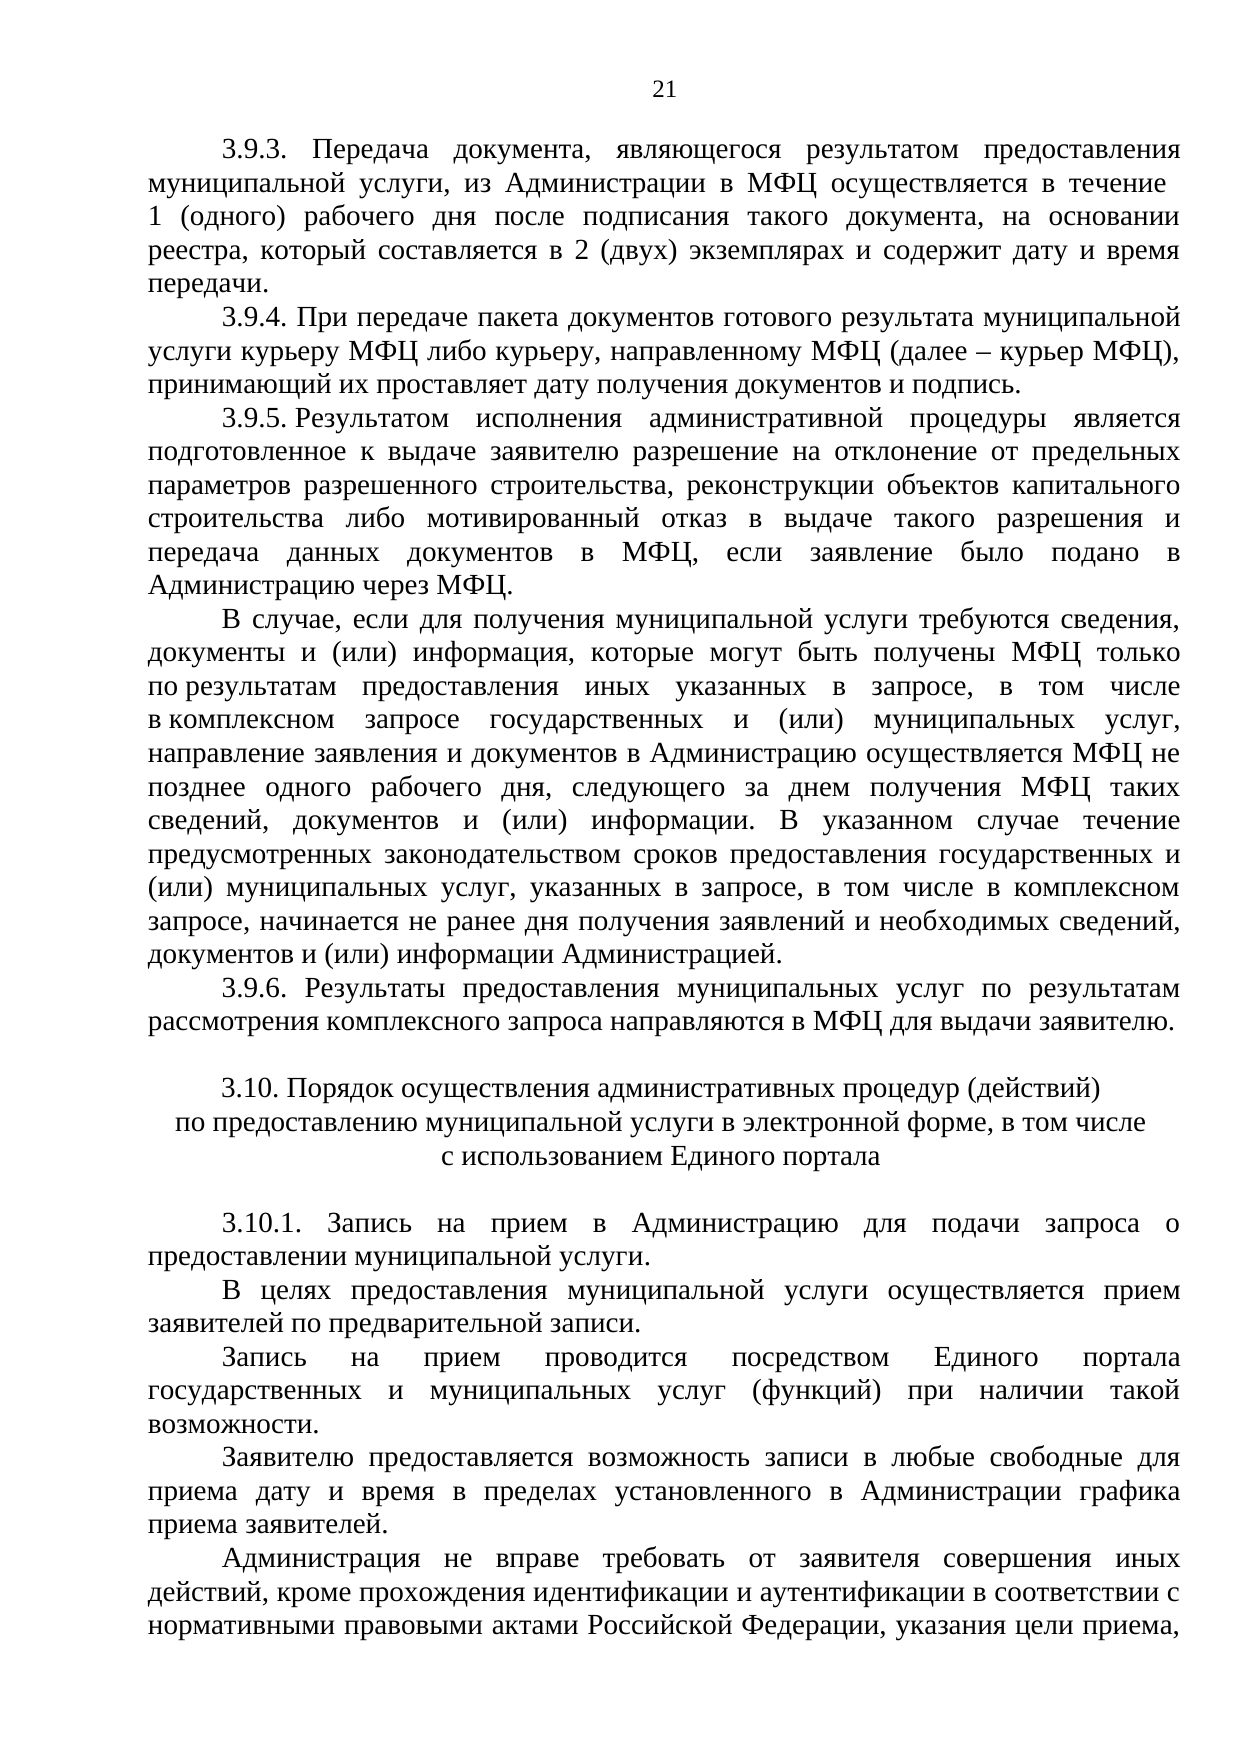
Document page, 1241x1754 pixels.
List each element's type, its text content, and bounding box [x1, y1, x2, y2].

text 3.10. Порядок осуществления административных процедур (действий) по предоставлению муниципальной услуги в электронной форме, в том числе с использованием Единого портала [148, 1071, 1181, 1171]
text 3.9.4. При передаче пакета документов готового результата муниципальной услуги курьеру МФЦ либо курьеру, направленному МФЦ (далее – курьер МФЦ), принимающий их проставляет дату получения документов и подпись. [148, 299, 1181, 400]
text В случае, если для получения муниципальной услуги требуются сведения, документы и (или) информация, которые могут быть получены МФЦ только по результатам предоставления иных указанных в запросе, в том числе в комплексном запросе государственных и (или) муниципальных услуг, направление заявления и документов в Администрацию осуществляется МФЦ не позднее одного рабочего дня, следующего за днем получения МФЦ таких сведений, документов и (или) информации. В указанном случае течение предусмотренных законодательством сроков предоставления государственных и (или) муниципальных услуг, указанных в запросе, в том числе в комплексном запросе, начинается не ранее дня получения заявлений и необходимых сведений, документов и (или) информации Администрацией. [148, 601, 1181, 970]
text Заявителю предоставляется возможность записи в любые свободные для приема дату и время в пределах установленного в Администрации графика приема заявителей. [148, 1439, 1181, 1540]
text Администрация не вправе требовать от заявителя совершения иных действий, кроме прохождения идентификации и аутентификации в соответствии с нормативными правовыми актами Российской Федерации, указания цели приема, [148, 1540, 1181, 1641]
text 3.9.3. Передача документа, являющегося результатом предоставления муниципальной услуги, из Администрации в МФЦ осуществляется в течение 1 (одного) рабочего дня после подписания такого документа, на основании реестра, который составляется в 2 (двух) экземплярах и содержит дату и время передачи. [148, 131, 1181, 299]
text 3.9.5. Результатом исполнения административной процедуры является подготовленное к выдаче заявителю разрешение на отклонение от предельных параметров разрешенного строительства, реконструкции объектов капитального строительства либо мотивированный отказ в выдаче такого разрешения и передача данных документов в МФЦ, если заявление было подано в Администрацию через МФЦ. [148, 400, 1181, 601]
text 3.10.1. Запись на прием в Администрацию для подачи запроса о предоставлении муниципальной услуги. [148, 1205, 1181, 1272]
text В целях предоставления муниципальной услуги осуществляется прием заявителей по предварительной записи. [148, 1272, 1181, 1339]
text 3.9.6. Результаты предоставления муниципальных услуг по результатам рассмотрения комплексного запроса направляются в МФЦ для выдачи заявителю. [148, 970, 1181, 1037]
text Запись на прием проводится посредством Единого портала государственных и муниципальных услуг (функций) при наличии такой возможности. [148, 1339, 1181, 1439]
